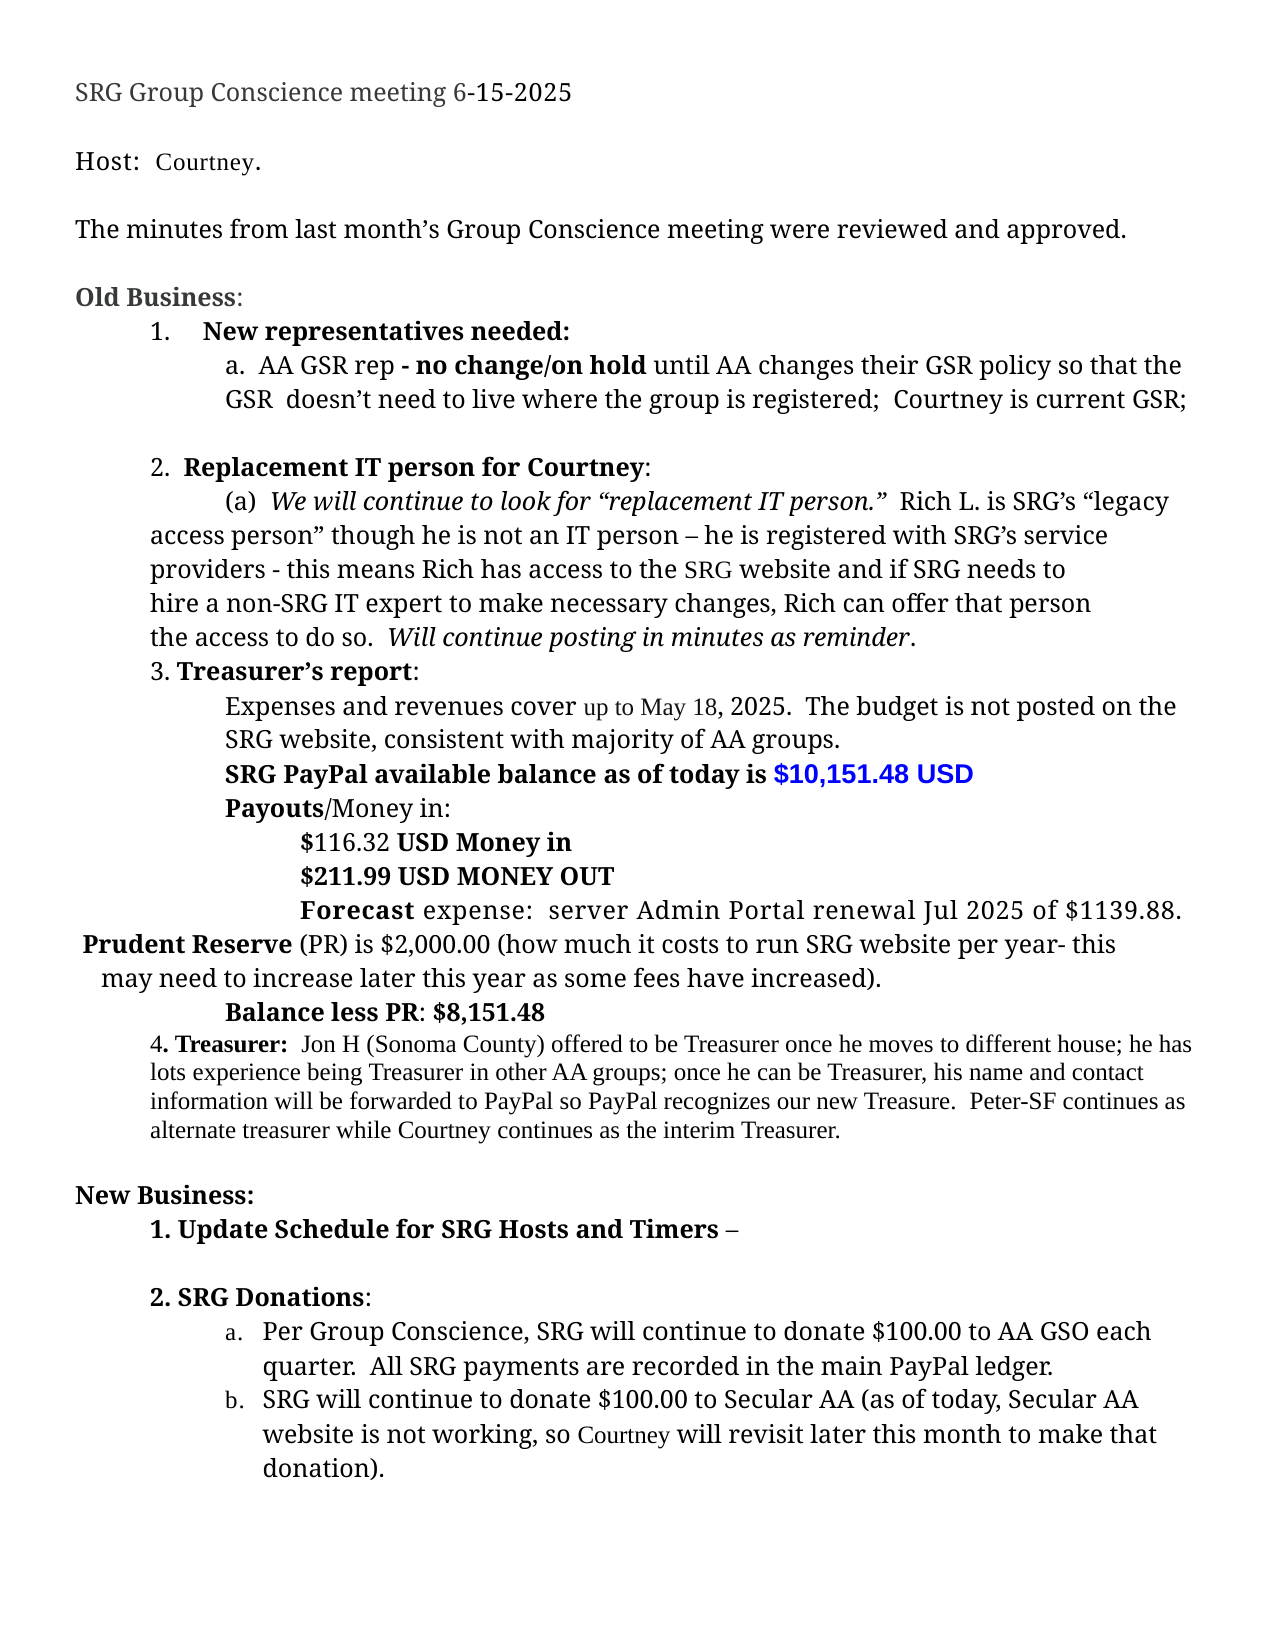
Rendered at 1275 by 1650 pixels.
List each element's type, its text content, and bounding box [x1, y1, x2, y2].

text SRG Group Conscience meeting 6-15-2025 [75, 75, 1200, 109]
text a. AA GSR rep - no change/on hold until AA changes their GSR policy so that the GSR doesn’t need to live where the group is registered; Courtney is current GSR; [225, 347, 1200, 416]
text Old Business: [75, 279, 1200, 313]
text 1. New representatives needed: [75, 313, 1200, 347]
text 1. Update Schedule for SRG Hosts and Timers – [75, 1212, 1200, 1246]
text 2. SRG Donations: [150, 1280, 1200, 1314]
text $116.32 USD Money in [225, 824, 1200, 858]
text SRG PayPal available balance as of today is $10,151.48 USD [150, 756, 1200, 790]
text Host: Courtney. [75, 143, 1200, 177]
text (a) We will continue to look for “replacement IT person.” Rich L. is SRG’s “legacy access person” though he is not an IT person – he is registered with SRG’s service providers - this means Rich has access to the SRG website and if SRG needs to hire a non-SRG IT expert to make necessary changes, Rich can offer that person the access to do so. Will continue posting in minutes as reminder. [150, 484, 1200, 654]
text Prudent Reserve (PR) is $2,000.00 (how much it costs to run SRG website per year- this may need to increase later this year as some fees have increased). [75, 927, 1200, 995]
text 4. Treasurer: Jon H (Sonoma County) offered to be Treasurer once he moves to different house; he has lots experience being Treasurer in other AA groups; once he can be Treasurer, his name and contact information will be forwarded to PayPal so PayPal recognizes our new Treasure. Peter-SF continues as alternate treasurer while Courtney continues as the interim Treasurer. [150, 1029, 1200, 1144]
text Expenses and revenues cover up to May 18, 2025. The budget is not posted on the SRG website, consistent with majority of AA groups. [225, 688, 1200, 756]
text 2. Replacement IT person for Courtney: [75, 450, 1200, 484]
text New Business: [75, 1178, 1200, 1212]
text Payouts/Money in: [150, 790, 1200, 824]
text 3. Treasurer’s report: [150, 654, 1200, 688]
text $211.99 USD Money out [225, 858, 1200, 892]
list Per Group Conscience, SRG will continue to donate $100.00 to AA GSO each quarter. All SRG payments are recorded in the main PayPal ledger. [225, 1314, 1200, 1382]
list SRG will continue to donate $100.00 to Secular AA (as of today, Secular AA website is not working, so Courtney will revisit later this month to make that donation). [225, 1382, 1200, 1484]
text Forecast expense: server Admin Portal renewal Jul 2025 of $1139.88. [225, 892, 1200, 927]
text Balance less PR: $8,151.48 [150, 995, 1200, 1029]
text The minutes from last month’s Group Conscience meeting were reviewed and approved. [75, 211, 1200, 245]
